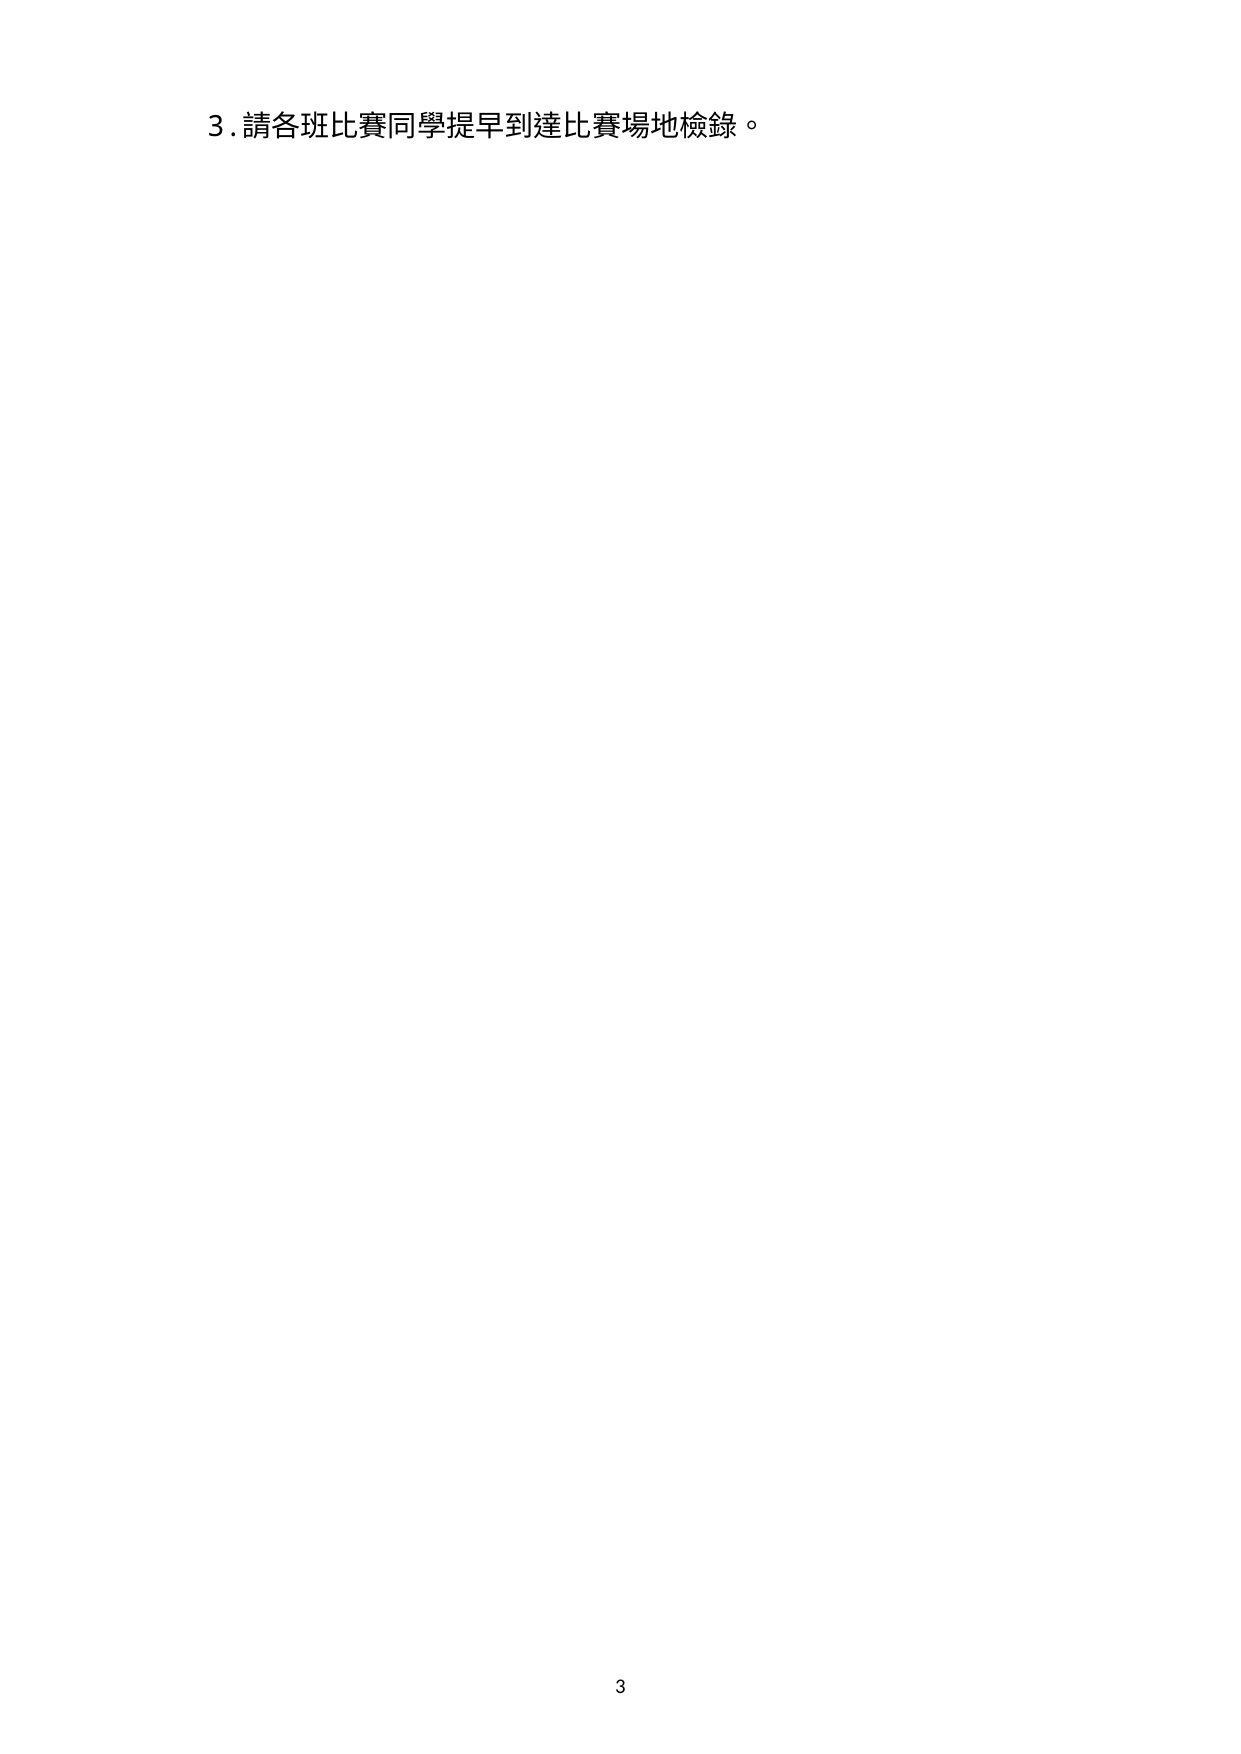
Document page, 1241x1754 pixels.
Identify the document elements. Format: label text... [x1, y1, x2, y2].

text 3.請各班比賽同學提早到達比賽場地檢錄。 [207, 100, 1122, 146]
